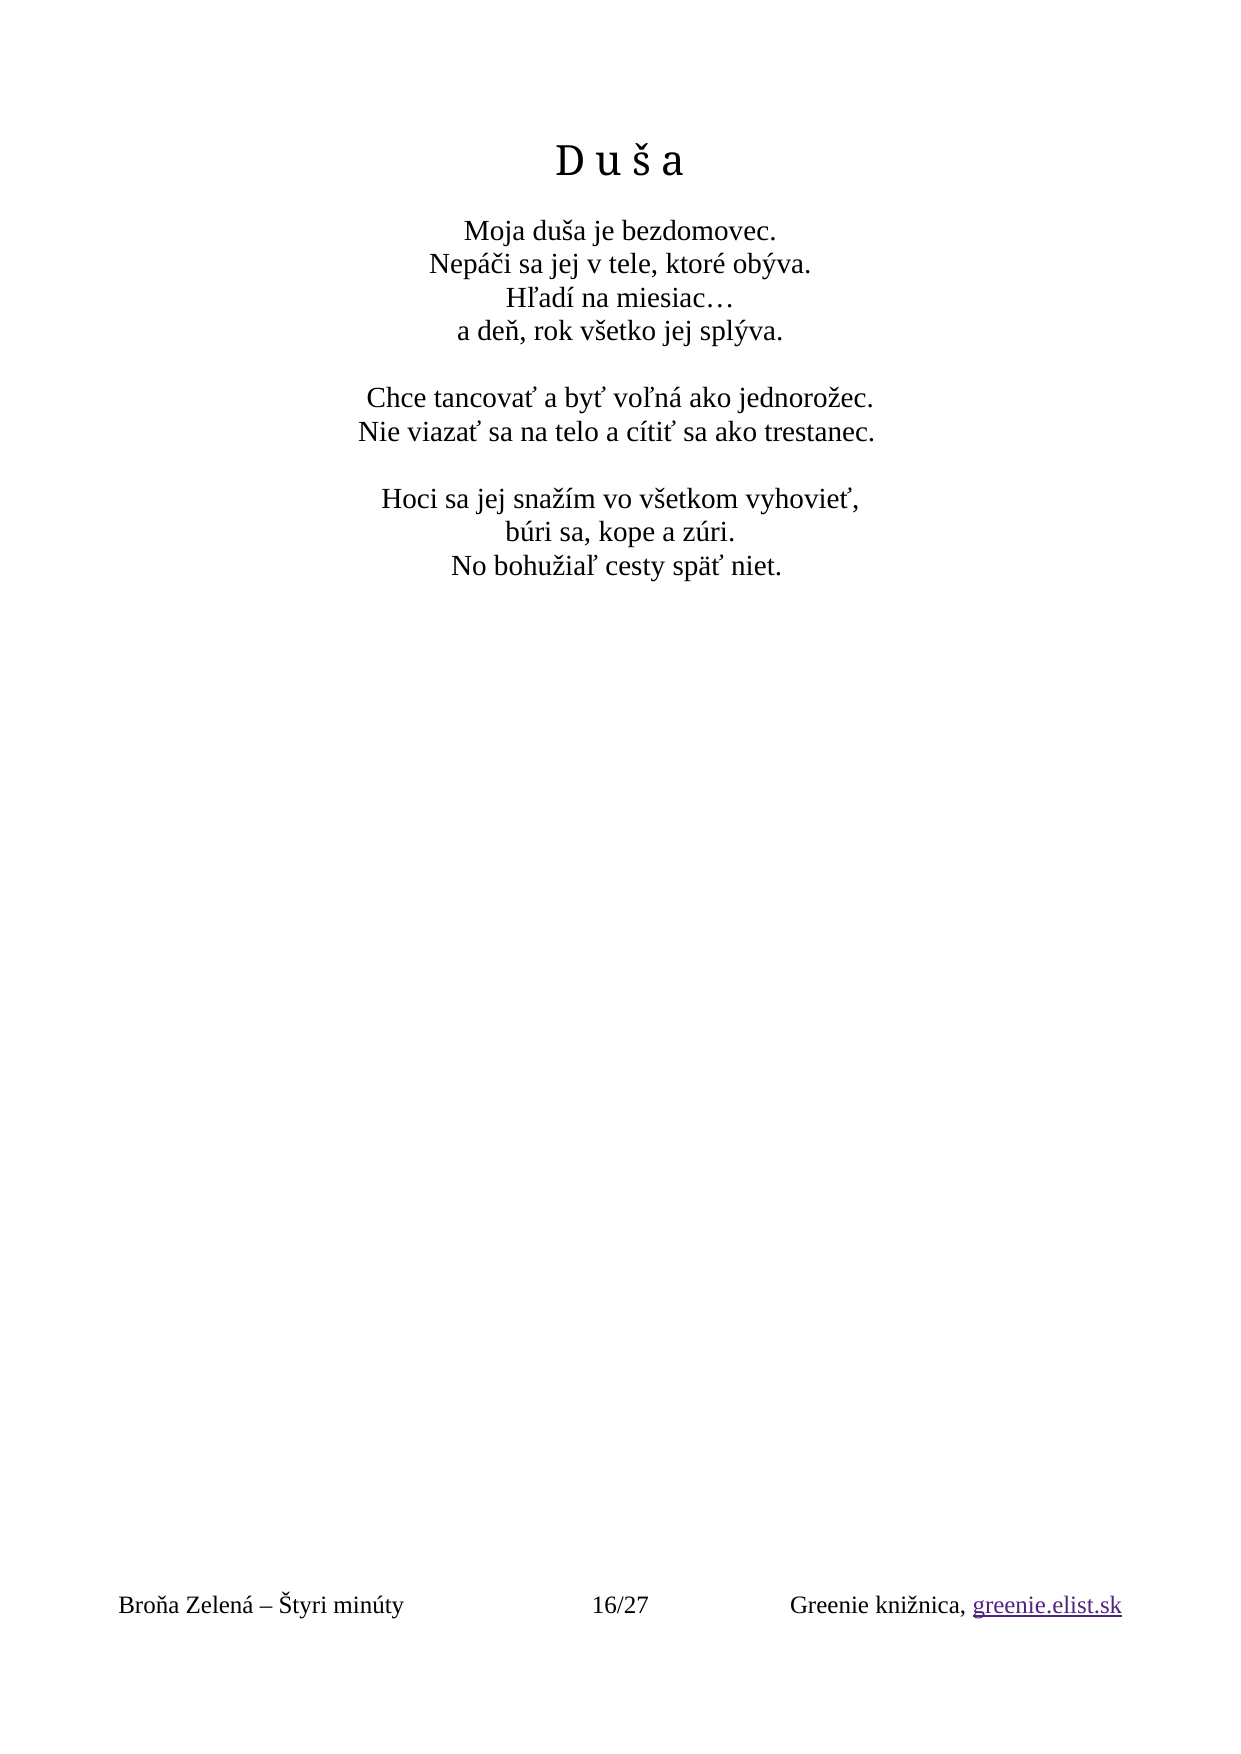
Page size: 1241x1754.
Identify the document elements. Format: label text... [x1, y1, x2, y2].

text Nie viazať sa na telo a cítiť sa ako trestanec. [106, 414, 1134, 447]
text Hľadí na miesiac… [106, 280, 1134, 313]
text búri sa, kope a zúri. [106, 514, 1134, 548]
text Chce tancovať a byť voľná ako jednorožec. [106, 380, 1134, 414]
text a deň, rok všetko jej splýva. [106, 313, 1134, 347]
text Moja duša je bezdomovec. [106, 213, 1134, 246]
subtitle Duša [106, 131, 1134, 188]
text No bohužiaľ cesty späť niet. [106, 548, 1134, 582]
text Nepáči sa jej v tele, ktoré obýva. [106, 246, 1134, 280]
text Hoci sa jej snažím vo všetkom vyhovieť, [106, 481, 1134, 514]
